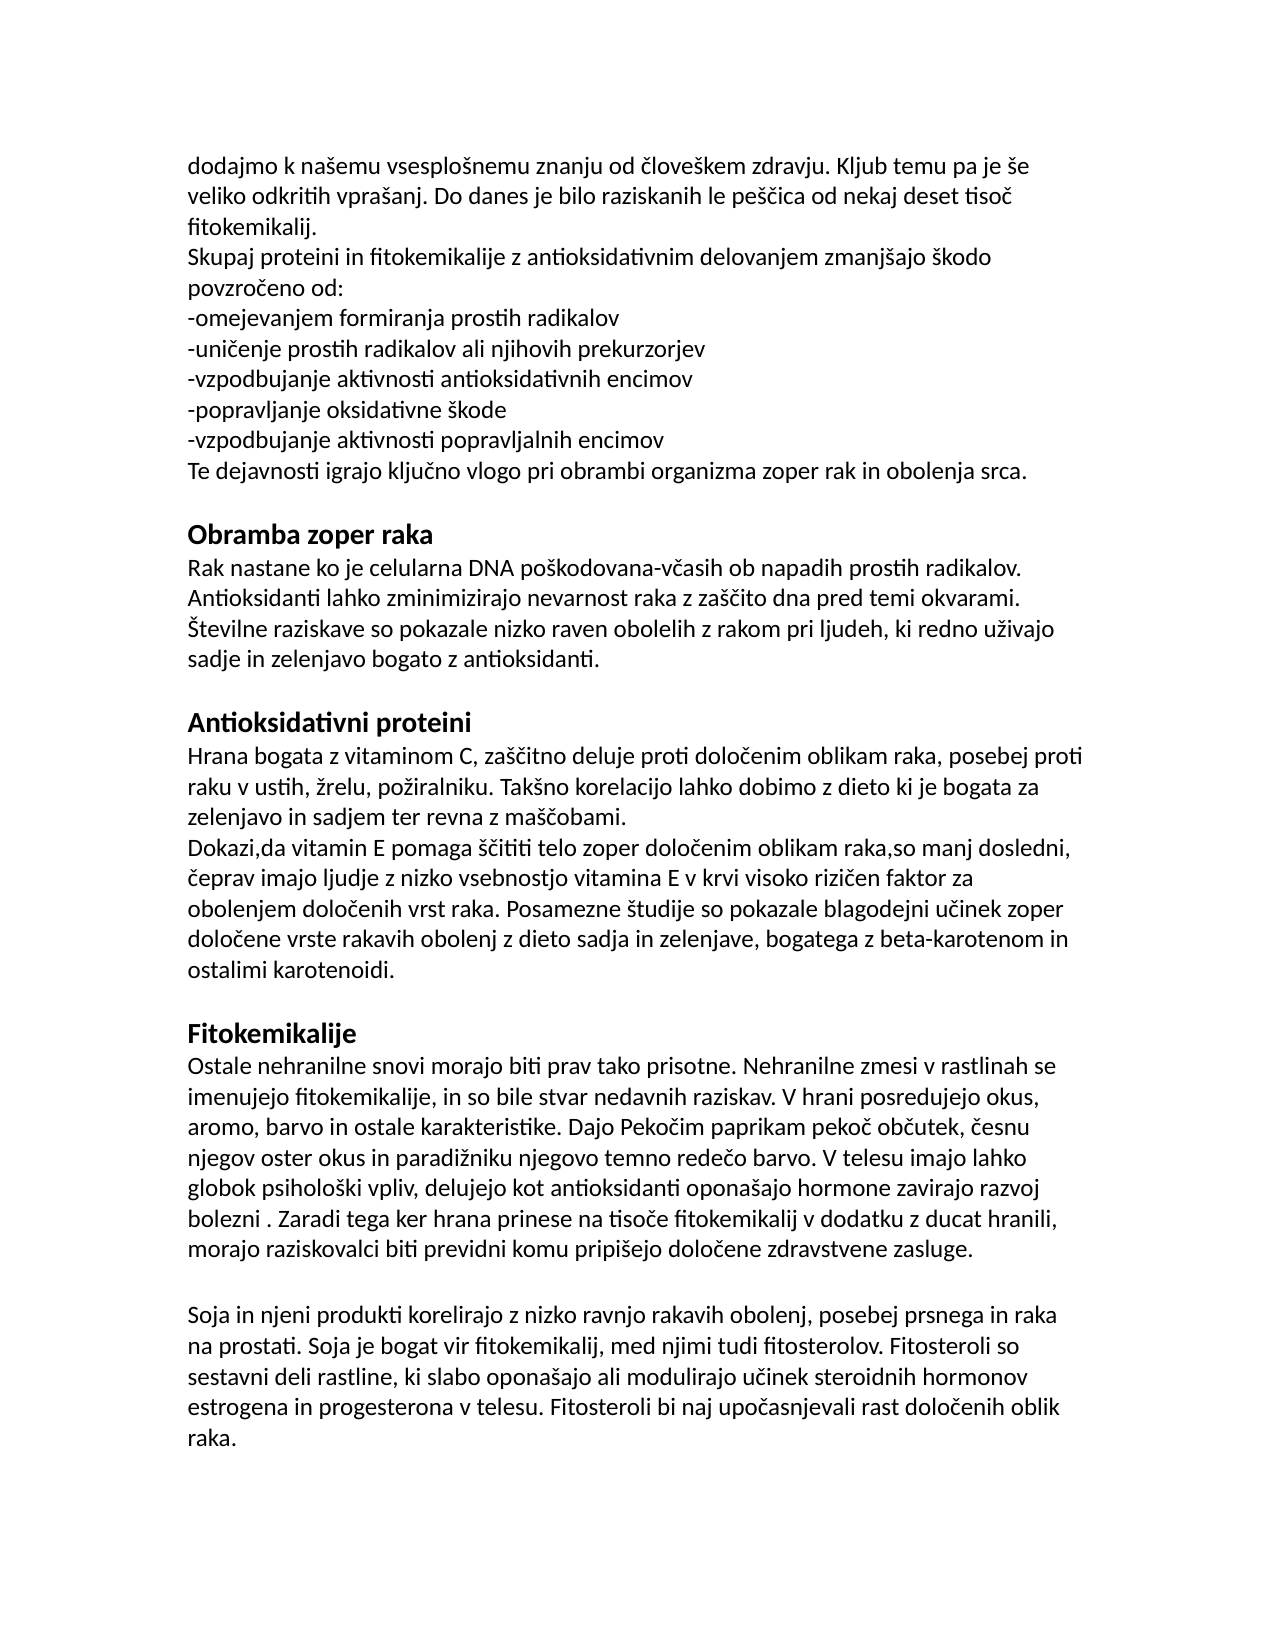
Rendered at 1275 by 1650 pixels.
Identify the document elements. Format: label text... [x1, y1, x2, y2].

text Rak nastane ko je celularna DNA poškodovana-včasih ob napadih prostih radikalov. Antioksidanti lahko zminimizirajo nevarnost raka z zaščito dna pred temi okvarami. [187, 552, 1087, 613]
text -uničenje prostih radikalov ali njihovih prekurzorjev [187, 333, 1087, 364]
text -omejevanjem formiranja prostih radikalov [187, 303, 1087, 333]
text Ostale nehranilne snovi morajo biti prav tako prisotne. Nehranilne zmesi v rastlinah se imenujejo fitokemikalije, in so bile stvar nedavnih raziskav. V hrani posredujejo okus, aromo, barvo in ostale karakteristike. Dajo Pekočim paprikam pekoč občutek, česnu njegov oster okus in paradižniku njegovo temno redečo barvo. V telesu imajo lahko globok psihološki vpliv, delujejo kot antioksidanti oponašajo hormone zavirajo razvoj bolezni . Zaradi tega ker hrana prinese na tisoče fitokemikalij v dodatku z ducat hranili, morajo raziskovalci biti previdni komu pripišejo določene zdravstvene zasluge. [187, 1050, 1087, 1264]
text Te dejavnosti igrajo ključno vlogo pri obrambi organizma zoper rak in obolenja srca. [187, 455, 1087, 486]
text Fitokemikalije [187, 1015, 1087, 1050]
text Dokazi,da vitamin E pomaga ščititi telo zoper določenim oblikam raka,so manj dosledni, čeprav imajo ljudje z nizko vsebnostjo vitamina E v krvi visoko rizičen faktor za obolenjem določenih vrst raka. Posamezne študije so pokazale blagodejni učinek zoper določene vrste rakavih obolenj z dieto sadja in zelenjave, bogatega z beta-karotenom in ostalimi karotenoidi. [187, 832, 1087, 984]
text Obramba zoper raka [187, 516, 1087, 552]
text Soja in njeni produkti korelirajo z nizko ravnjo rakavih obolenj, posebej prsnega in raka na prostati. Soja je bogat vir fitokemikalij, med njimi tudi fitosterolov. Fitosteroli so sestavni deli rastline, ki slabo oponašajo ali modulirajo učinek steroidnih hormonov estrogena in progesterona v telesu. Fitosteroli bi naj upočasnjevali rast določenih oblik raka. [187, 1300, 1087, 1452]
text Številne raziskave so pokazale nizko raven obolelih z rakom pri ljudeh, ki redno uživajo sadje in zelenjavo bogato z antioksidanti. [187, 613, 1087, 674]
text Hrana bogata z vitaminom C, zaščitno deluje proti določenim oblikam raka, posebej proti raku v ustih, žrelu, požiralniku. Takšno korelacijo lahko dobimo z dieto ki je bogata za zelenjavo in sadjem ter revna z maščobami. [187, 740, 1087, 832]
text Skupaj proteini in fitokemikalije z antioksidativnim delovanjem zmanjšajo škodo povzročeno od: [187, 242, 1087, 303]
text dodajmo k našemu vsesplošnemu znanju od človeškem zdravju. Kljub temu pa je še veliko odkritih vprašanj. Do danes je bilo raziskanih le peščica od nekaj deset tisoč fitokemikalij. [187, 150, 1087, 242]
text -vzpodbujanje aktivnosti popravljalnih encimov [187, 425, 1087, 455]
text -popravljanje oksidativne škode [187, 394, 1087, 425]
text Antioksidativni proteini [187, 704, 1087, 740]
text -vzpodbujanje aktivnosti antioksidativnih encimov [187, 364, 1087, 394]
